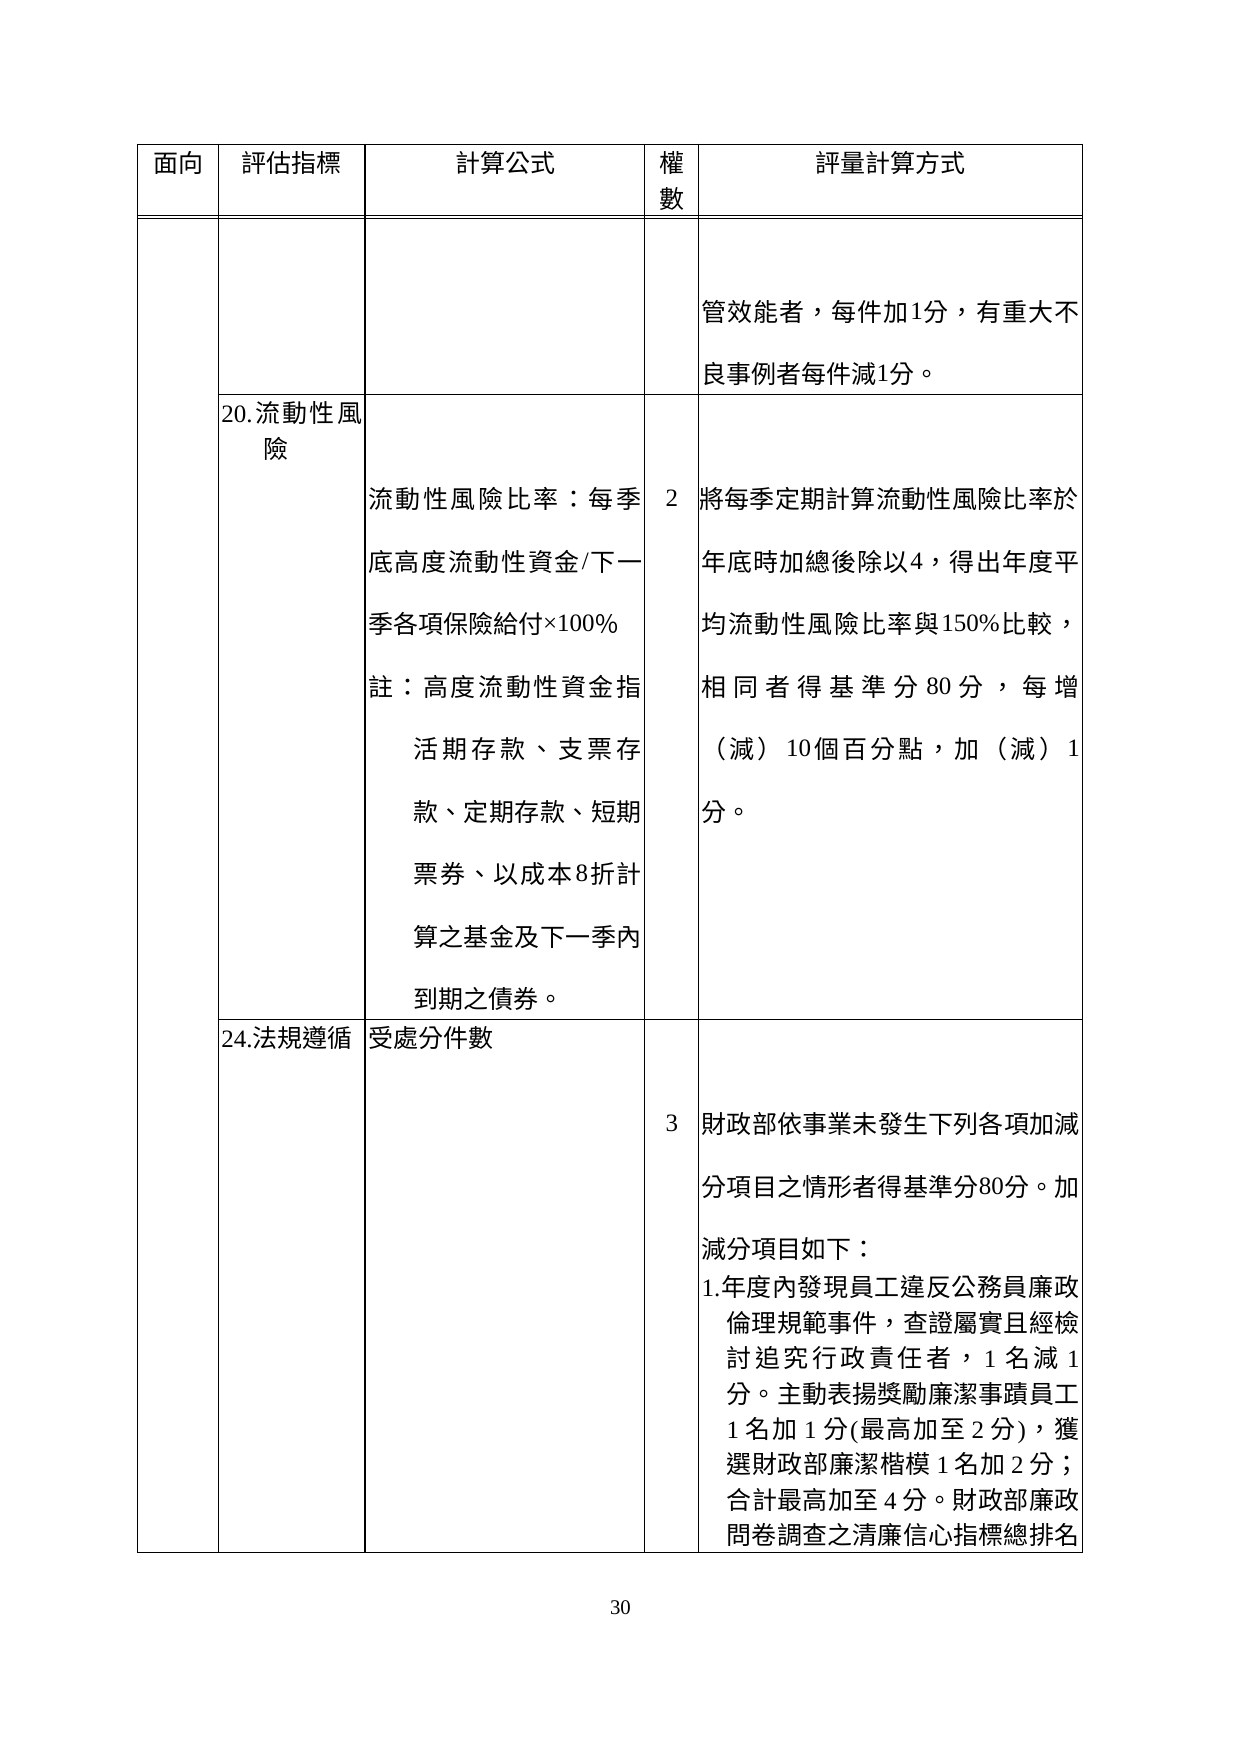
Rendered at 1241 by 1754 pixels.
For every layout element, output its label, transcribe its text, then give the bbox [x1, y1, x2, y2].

table_cell 財政部依事業未發生下列各項加減分項目之情形者得基準分80分。加減分項目如下： 1.年度內發現員工違反公務員廉政倫理規範事件，查證屬實且經檢討追究行政責任者，1名減1分。主動表揚獎勵廉潔事蹟員工1名加1分(最高加至2分)，獲選財政部廉潔楷模1名加2分；合計最高加至4分。財政部廉政問卷調查之清廉信心指標總排名 [699, 1020, 1082, 1552]
table_cell [366, 219, 644, 393]
table_header 權數 [645, 145, 698, 215]
table_header 評量計算方式 [699, 145, 1082, 215]
table_header 面向 [138, 145, 218, 215]
table_header 計算公式 [366, 145, 644, 215]
table_header 評估指標 [219, 145, 364, 215]
table_cell 管效能者，每件加1分，有重大不良事例者每件減1分。 [699, 219, 1082, 393]
table_cell 將每季定期計算流動性風險比率於年底時加總後除以4，得出年度平均流動性風險比率與150%比較，相同者得基準分80分，每增（減）10個百分點，加（減）1分。 [699, 395, 1082, 1018]
table_cell 3 [645, 1020, 698, 1552]
table_cell 2 [645, 395, 698, 1018]
table_cell 24.法規遵循 [219, 1020, 364, 1552]
table_cell [138, 219, 218, 1552]
table_cell 流動性風險比率：每季底高度流動性資金/下一季各項保險給付×100％ 註：高度流動性資金指活期存款、支票存款、定期存款、短期票券、以成本8折計算之基金及下一季內到期之債券。 [366, 395, 644, 1018]
table_cell 受處分件數 [366, 1020, 644, 1552]
table_cell [645, 219, 698, 393]
table_cell 20.流動性風險 [219, 395, 364, 1018]
table_cell [219, 219, 364, 393]
